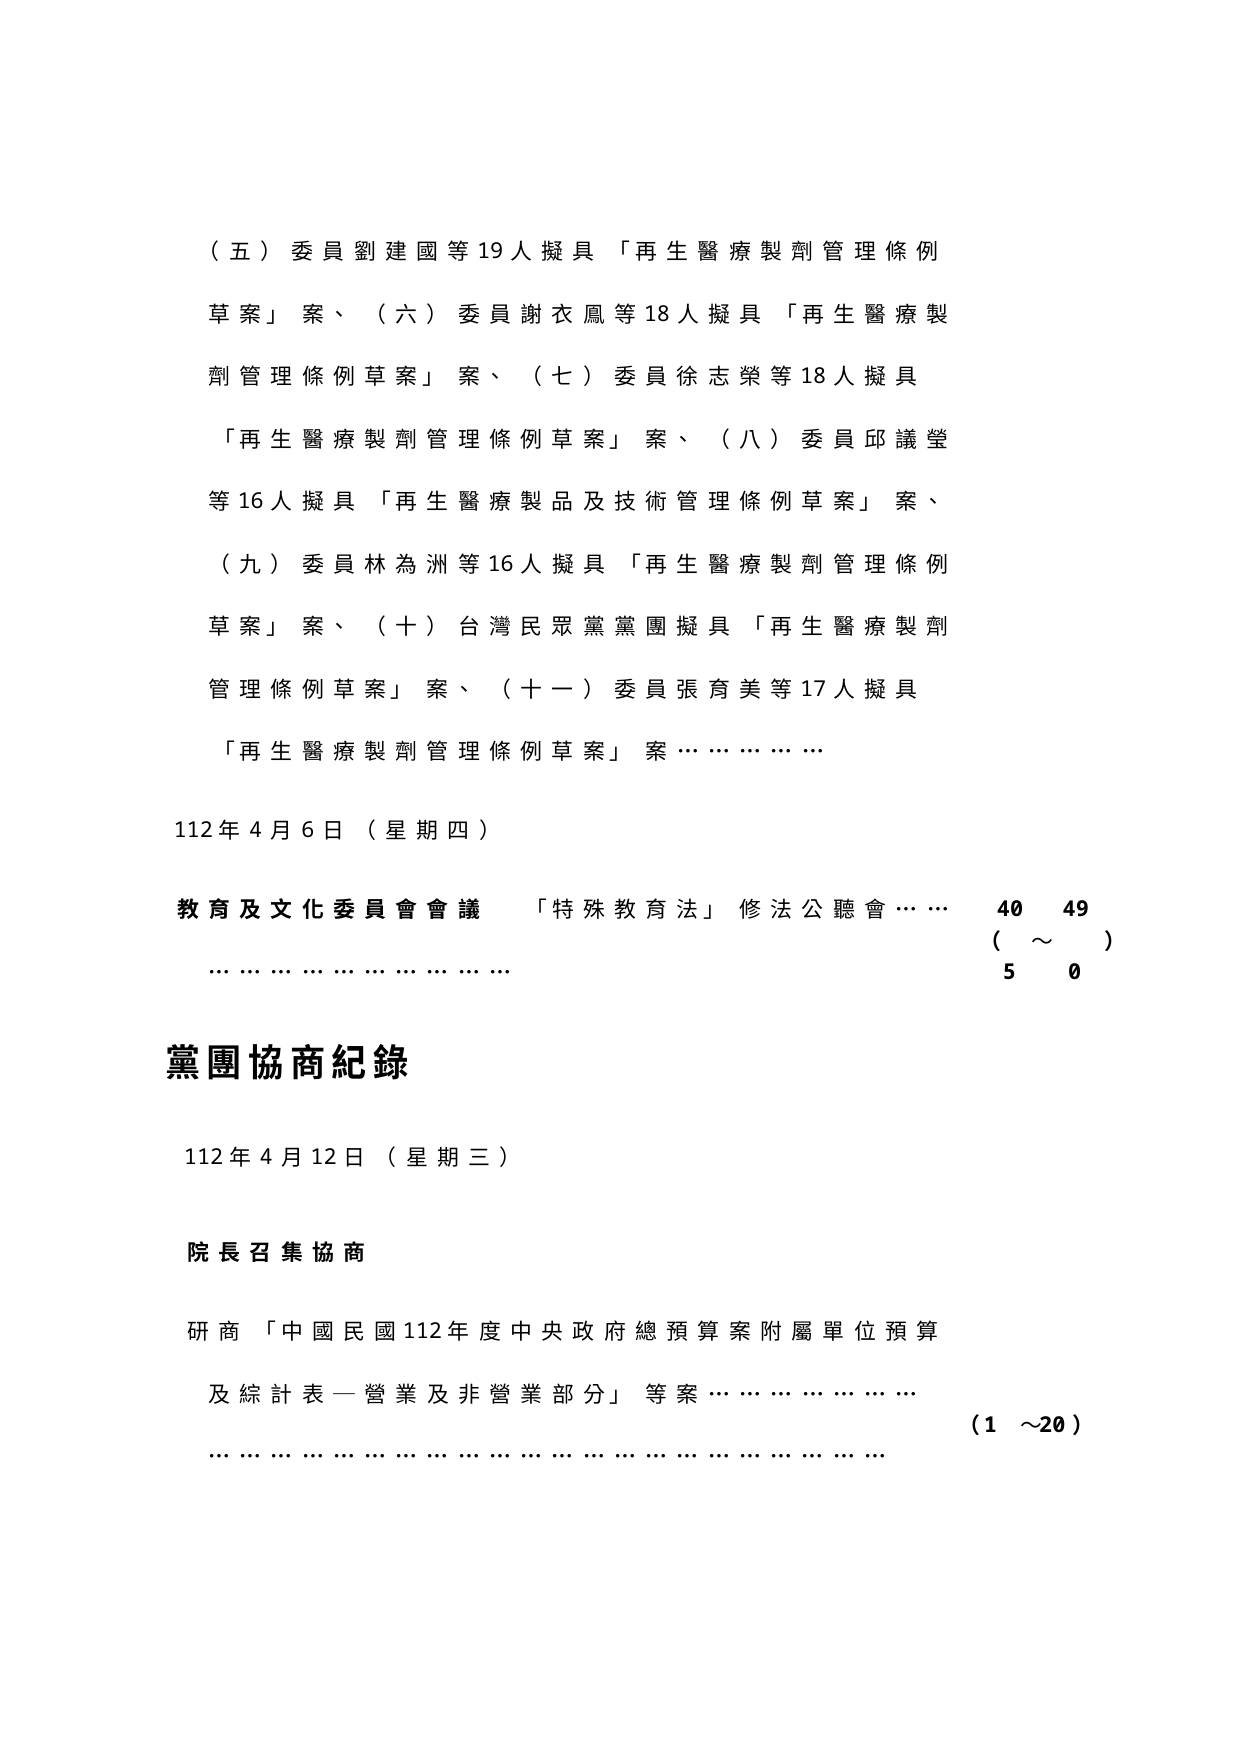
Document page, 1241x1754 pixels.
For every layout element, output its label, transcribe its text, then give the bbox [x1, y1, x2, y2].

table_header 黨團協商紀錄 [152, 1002, 1089, 1108]
table_cell [1053, 219, 1091, 781]
table_cell 490 [1053, 877, 1091, 1002]
table_cell 院長召集協商 [152, 1203, 1089, 1299]
table_cell 研商「中國民國112年度中央政府總預算案附屬單位預算及綜計表─營業及非營業部分」等案…………………………………………………………………………… [152, 1299, 949, 1486]
table_cell （ [967, 877, 986, 1002]
table_cell ） [1068, 1299, 1089, 1486]
table_cell 112年4月12日（星期三） [152, 1108, 1089, 1203]
table_cell （ [967, 219, 986, 781]
table_cell 教育及文化委員會會議 「特殊教育法」修法公聽會……………………………… [150, 877, 967, 1002]
table_cell 1 [971, 1299, 1006, 1486]
table_cell [1023, 219, 1053, 781]
table_cell ） [1091, 877, 1108, 1002]
table_cell 20 [1033, 1299, 1067, 1486]
table_cell （ [949, 1299, 971, 1486]
table_cell 197 [986, 219, 1023, 781]
table_cell ） [1091, 219, 1108, 781]
table_cell 405 [986, 877, 1023, 1002]
table_cell ～ [1023, 877, 1053, 1002]
table_cell ～ [1006, 1299, 1033, 1486]
table_cell （五）委員劉建國等19人擬具「再生醫療製劑管理條例草案」案、（六）委員謝衣鳯等18人擬具「再生醫療製劑管理條例草案」案、（七）委員徐志榮等18人擬具「再生醫療製劑管理條例草案」案、（八）委員邱議瑩等16人擬具「再生醫療製品及技術管理條例草案」案、（九）委員林為洲等16人擬具「再生醫療製劑管理條例草案」案、（十）台灣民眾黨黨團擬具「再生醫療製劑管理條例草案」案、（十一）委員張育美等17人擬具「再生醫療製劑管理條例草案」案…………… [150, 219, 967, 781]
table_cell 112年4月6日（星期四） [150, 781, 1108, 877]
